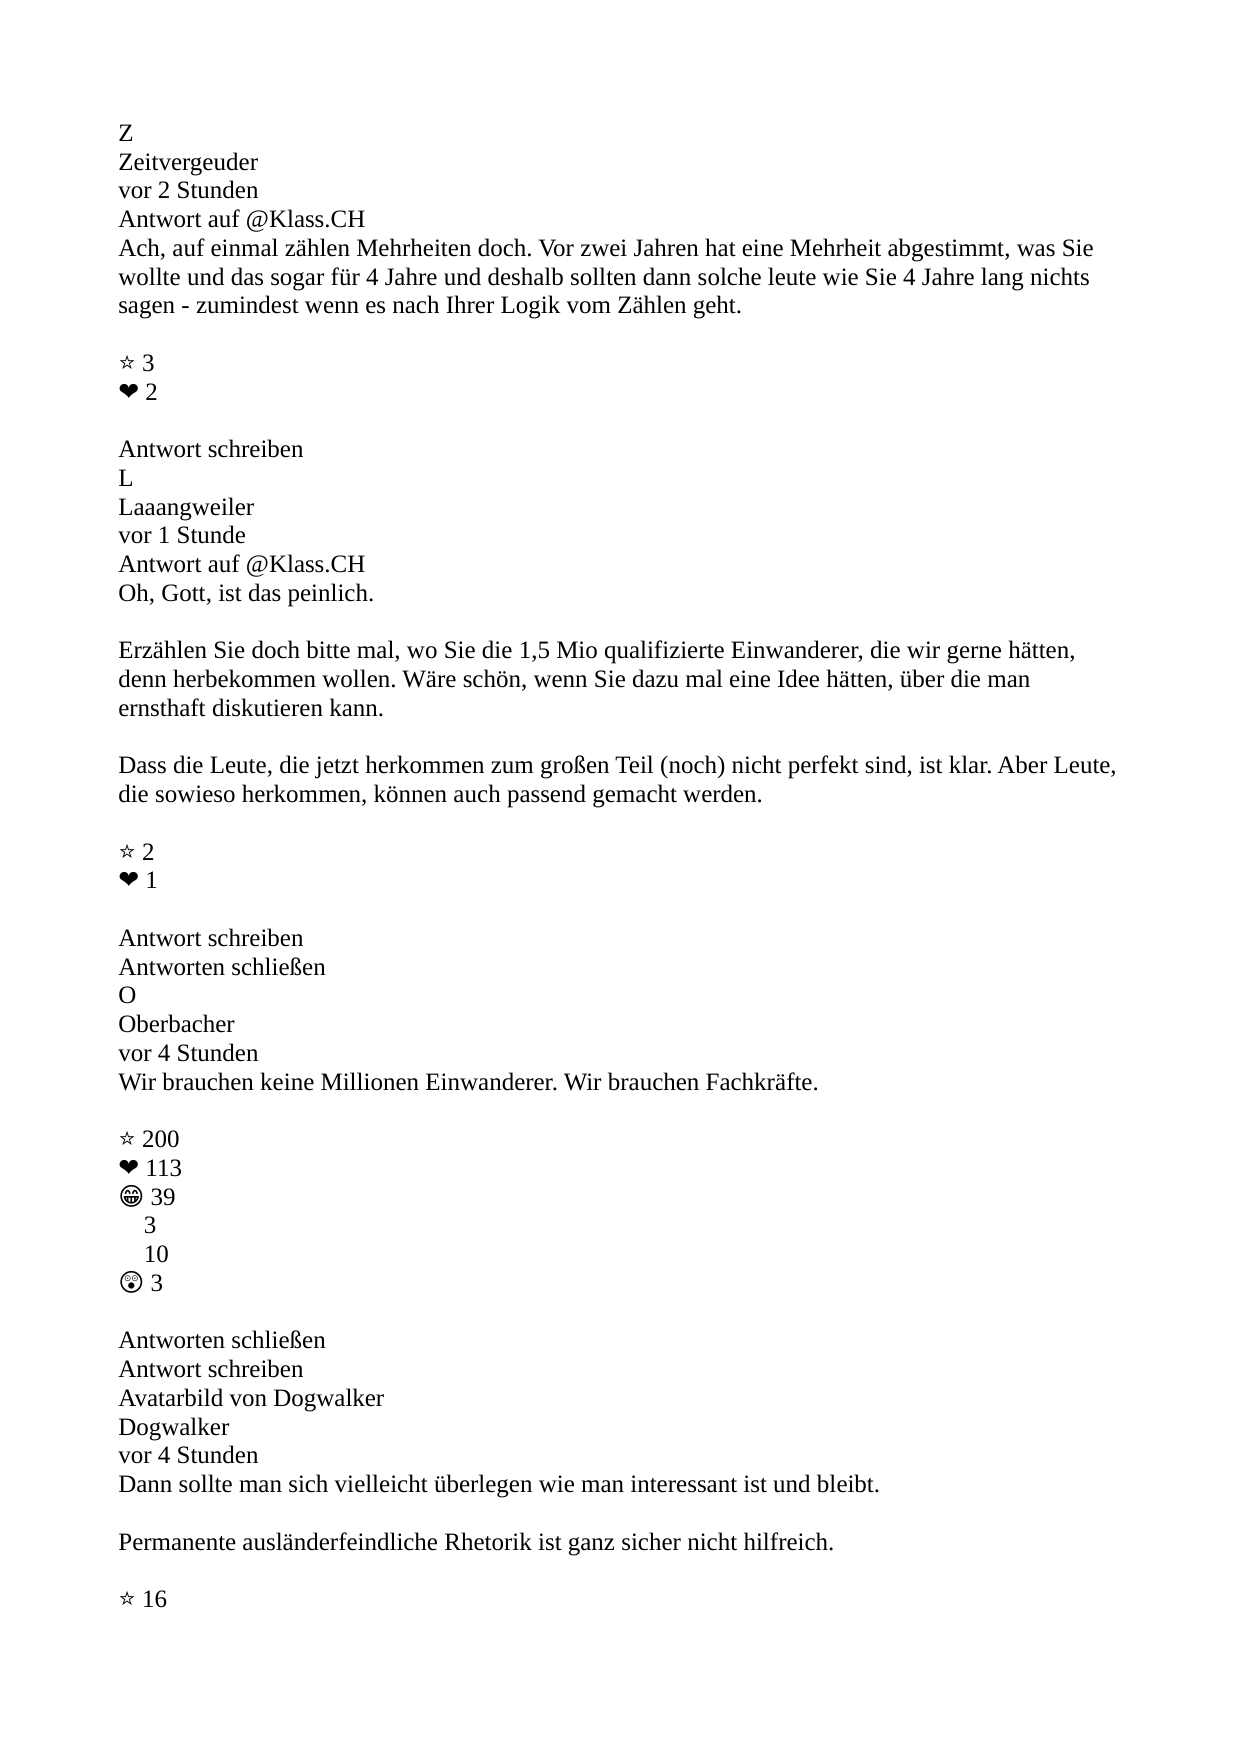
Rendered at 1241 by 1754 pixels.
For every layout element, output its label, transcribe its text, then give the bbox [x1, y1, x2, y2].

text vor 2 Stunden [118, 176, 1122, 204]
text L [118, 463, 1122, 492]
text vor 1 Stunde [118, 521, 1122, 549]
text vor 4 Stunden [118, 1441, 1122, 1469]
text Permanente ausländerfeindliche Rhetorik ist ganz sicher nicht hilfreich. [118, 1527, 1122, 1556]
text ❤️ 2 [118, 377, 1122, 406]
text ⭐️ 16 [118, 1584, 1122, 1613]
text Erzählen Sie doch bitte mal, wo Sie die 1,5 Mio qualifizierte Einwanderer, die wir gerne hätten, denn herbekommen wollen. Wäre schön, wenn Sie dazu mal eine Idee hätten, über die man ernsthaft diskutieren kann. [118, 636, 1122, 722]
text ❤️ 113 [118, 1153, 1122, 1182]
text Antwort schreiben [118, 434, 1122, 463]
text Laaangweiler [118, 492, 1122, 521]
text Dann sollte man sich vielleicht überlegen wie man interessant ist und bleibt. [118, 1469, 1122, 1498]
text Ach, auf einmal zählen Mehrheiten doch. Vor zwei Jahren hat eine Mehrheit abgestimmt, was Sie wollte und das sogar für 4 Jahre und deshalb sollten dann solche leute wie Sie 4 Jahre lang nichts sagen - zumindest wenn es nach Ihrer Logik vom Zählen geht. [118, 233, 1122, 319]
text Avatarbild von Dogwalker [118, 1383, 1122, 1412]
text O [118, 981, 1122, 1009]
text Antwort schreiben [118, 923, 1122, 952]
text Wir brauchen keine Millionen Einwanderer. Wir brauchen Fachkräfte. [118, 1067, 1122, 1096]
text 😲 3 [118, 1268, 1122, 1297]
text Dass die Leute, die jetzt herkommen zum großen Teil (noch) nicht perfekt sind, ist klar. Aber Leute, die sowieso herkommen, können auch passend gemacht werden. [118, 751, 1122, 808]
text 😁 39 [118, 1182, 1122, 1211]
text vor 4 Stunden [118, 1038, 1122, 1067]
text 🙁 3 [118, 1211, 1122, 1239]
text Oh, Gott, ist das peinlich. [118, 578, 1122, 607]
text Antwort auf @Klass.CH [118, 549, 1122, 578]
text 🤨 10 [118, 1239, 1122, 1268]
text ❤️ 1 [118, 866, 1122, 894]
text Antwort schreiben [118, 1354, 1122, 1383]
text Antworten schließen [118, 952, 1122, 981]
text Oberbacher [118, 1009, 1122, 1038]
text Antworten schließen [118, 1326, 1122, 1354]
text Zeitvergeuder [118, 147, 1122, 176]
text ⭐️ 200 [118, 1124, 1122, 1153]
text Z [118, 118, 1122, 147]
text Antwort auf @Klass.CH [118, 204, 1122, 233]
text ⭐️ 3 [118, 348, 1122, 377]
text Dogwalker [118, 1412, 1122, 1441]
text ⭐️ 2 [118, 837, 1122, 866]
